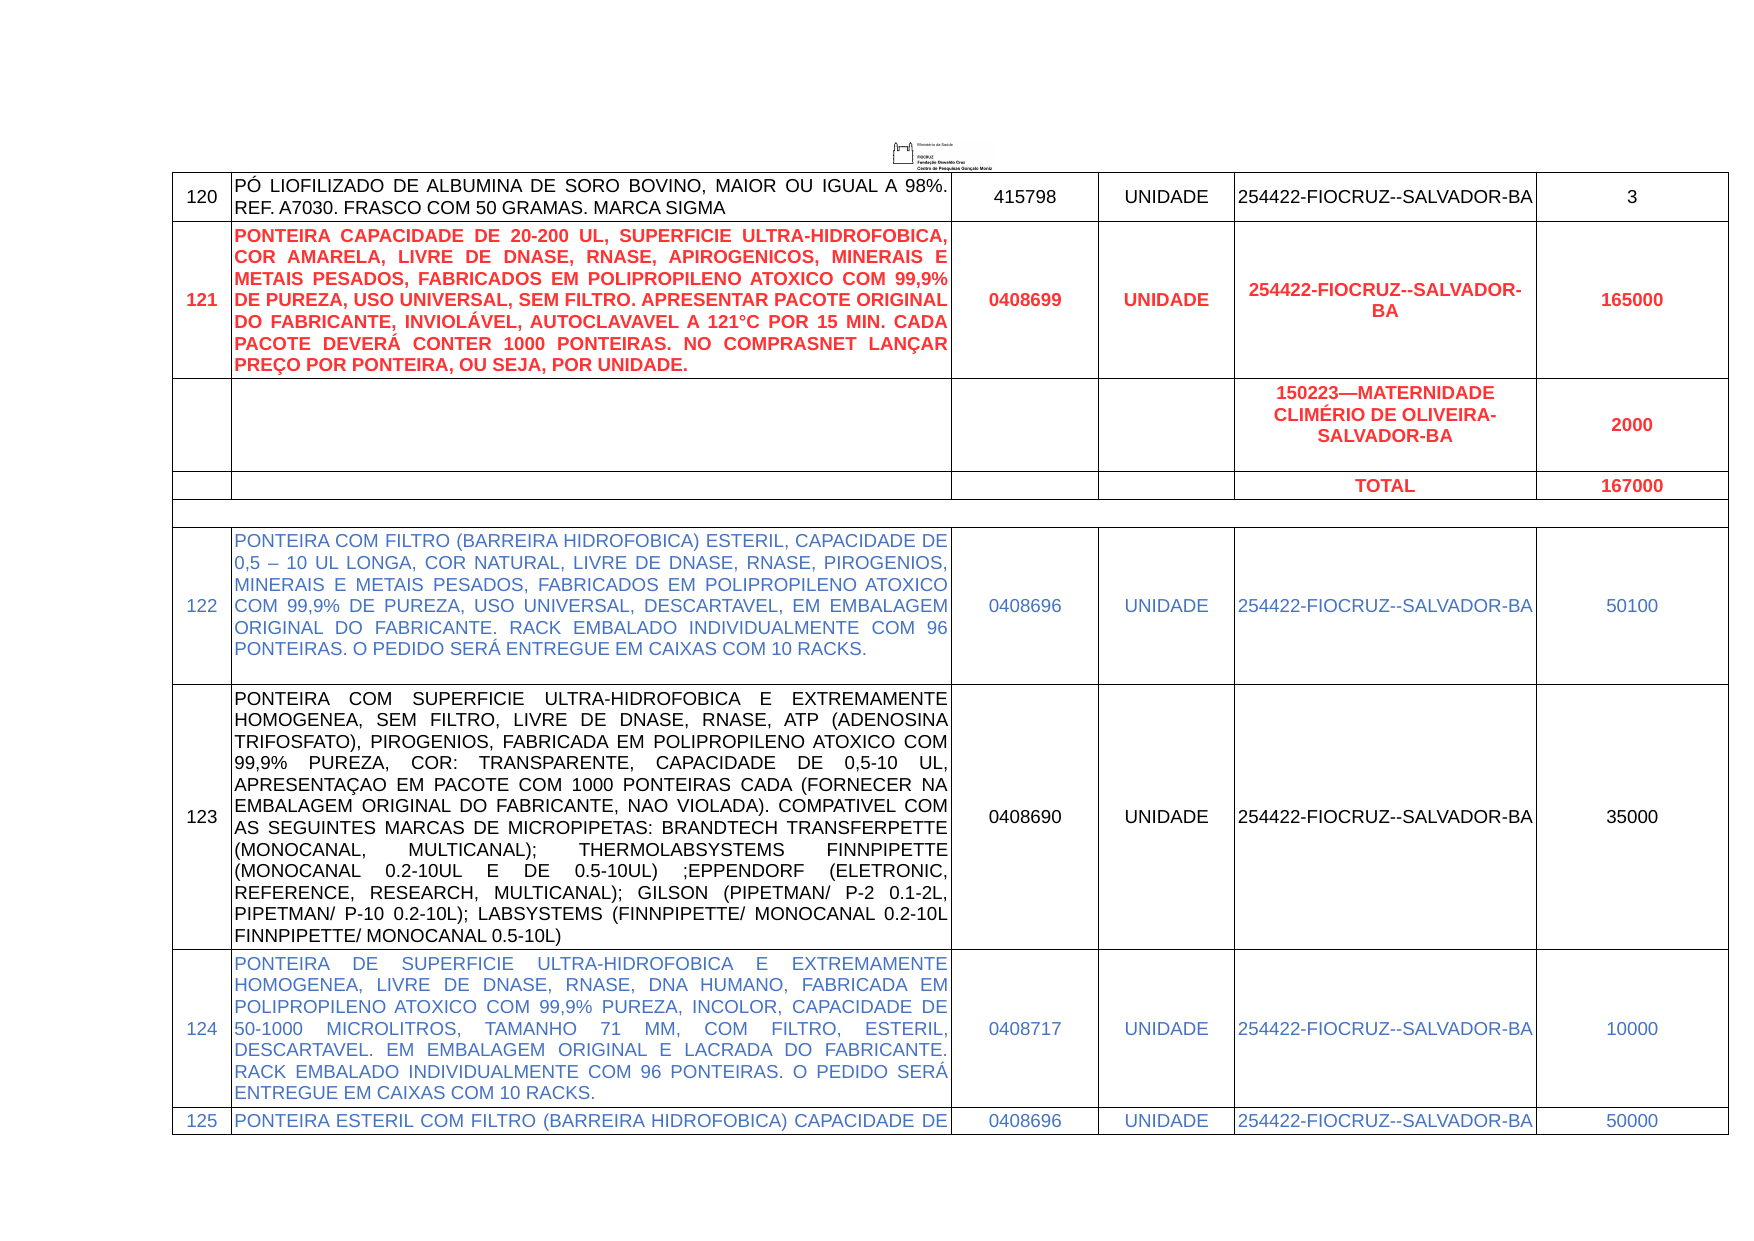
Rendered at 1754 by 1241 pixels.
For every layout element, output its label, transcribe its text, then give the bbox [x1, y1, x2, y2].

table_cell UNIDADE [1099, 685, 1234, 949]
table_cell 120 [173, 173, 231, 221]
table_cell 167000 [1537, 472, 1728, 499]
table_cell [1099, 379, 1234, 471]
table_cell 50100 [1537, 528, 1728, 684]
table_cell 0408696 [952, 528, 1098, 684]
table_cell 124 [173, 950, 231, 1106]
table_cell [232, 472, 951, 499]
table_cell [952, 379, 1098, 471]
table_cell 254422-FIOCRUZ--SALVADOR-BA [1235, 685, 1536, 949]
table_cell PONTEIRA CAPACIDADE DE 20-200 UL, SUPERFICIE ULTRA-HIDROFOBICA, COR AMARELA, LIVRE DE DNASE, RNASE, APIROGENICOS, MINERAIS E METAIS PESADOS, FABRICADOS EM POLIPROPILENO ATOXICO COM 99,9% DE PUREZA, USO UNIVERSAL, SEM FILTRO. APRESENTAR PACOTE ORIGINAL DO FABRICANTE, INVIOLÁVEL, AUTOCLAVAVEL A 121°C POR 15 MIN. CADA PACOTE DEVERÁ CONTER 1000 PONTEIRAS. NO COMPRASNET LANÇAR PREÇO POR PONTEIRA, OU SEJA, POR UNIDADE. [232, 222, 951, 378]
table_cell 122 [173, 528, 231, 684]
table_cell UNIDADE [1099, 1108, 1234, 1134]
table_cell 254422-FIOCRUZ--SALVADOR-BA [1235, 1108, 1536, 1134]
table_cell 415798 [952, 173, 1098, 221]
table_cell 50000 [1537, 1108, 1728, 1134]
table_cell 2000 [1537, 379, 1728, 471]
table_cell 254422-FIOCRUZ--SALVADOR-BA [1235, 950, 1536, 1106]
table_cell 254422-FIOCRUZ--SALVADOR-BA [1235, 173, 1536, 221]
table_cell 0408696 [952, 1108, 1098, 1134]
table_cell UNIDADE [1099, 950, 1234, 1106]
table_cell PONTEIRA DE SUPERFICIE ULTRA-HIDROFOBICA E EXTREMAMENTE HOMOGENEA, LIVRE DE DNASE, RNASE, DNA HUMANO, FABRICADA EM POLIPROPILENO ATOXICO COM 99,9% PUREZA, INCOLOR, CAPACIDADE DE 50-1000 MICROLITROS, TAMANHO 71 MM, COM FILTRO, ESTERIL, DESCARTAVEL. EM EMBALAGEM ORIGINAL E LACRADA DO FABRICANTE. RACK EMBALADO INDIVIDUALMENTE COM 96 PONTEIRAS. O PEDIDO SERÁ ENTREGUE EM CAIXAS COM 10 RACKS. [232, 950, 951, 1106]
table_cell UNIDADE [1099, 528, 1234, 684]
table_cell [232, 379, 951, 471]
table_cell 3 [1537, 173, 1728, 221]
table_cell [173, 472, 231, 499]
table_cell 0408717 [952, 950, 1098, 1106]
table_cell 123 [173, 685, 231, 949]
table_cell UNIDADE [1099, 222, 1234, 378]
table_cell 165000 [1537, 222, 1728, 378]
table_cell PONTEIRA COM SUPERFICIE ULTRA-HIDROFOBICA E EXTREMAMENTE HOMOGENEA, SEM FILTRO, LIVRE DE DNASE, RNASE, ATP (ADENOSINA TRIFOSFATO), PIROGENIOS, FABRICADA EM POLIPROPILENO ATOXICO COM 99,9% PUREZA, COR: TRANSPARENTE, CAPACIDADE DE 0,5-10 UL, APRESENTAÇAO EM PACOTE COM 1000 PONTEIRAS CADA (FORNECER NA EMBALAGEM ORIGINAL DO FABRICANTE, NAO VIOLADA). COMPATIVEL COM AS SEGUINTES MARCAS DE MICROPIPETAS: BRANDTECH TRANSFERPETTE (MONOCANAL, MULTICANAL); THERMOLABSYSTEMS FINNPIPETTE (MONOCANAL 0.2-10UL E DE 0.5-10UL) ;EPPENDORF (ELETRONIC, REFERENCE, RESEARCH, MULTICANAL); GILSON (PIPETMAN/ P-2 0.1-2L, PIPETMAN/ P-10 0.2-10L); LABSYSTEMS (FINNPIPETTE/ MONOCANAL 0.2-10L FINNPIPETTE/ MONOCANAL 0.5-10L) [232, 685, 951, 949]
table_cell 10000 [1537, 950, 1728, 1106]
table_cell 125 [173, 1108, 231, 1134]
table_cell 121 [173, 222, 231, 378]
table_cell [1099, 472, 1234, 499]
table_cell PONTEIRA COM FILTRO (BARREIRA HIDROFOBICA) ESTERIL, CAPACIDADE DE 0,5 – 10 UL LONGA, COR NATURAL, LIVRE DE DNASE, RNASE, PIROGENIOS, MINERAIS E METAIS PESADOS, FABRICADOS EM POLIPROPILENO ATOXICO COM 99,9% DE PUREZA, USO UNIVERSAL, DESCARTAVEL, EM EMBALAGEM ORIGINAL DO FABRICANTE. RACK EMBALADO INDIVIDUALMENTE COM 96 PONTEIRAS. O PEDIDO SERÁ ENTREGUE EM CAIXAS COM 10 RACKS. [232, 528, 951, 684]
table_cell 254422-FIOCRUZ--SALVADOR-BA [1235, 528, 1536, 684]
table_cell [173, 500, 1728, 527]
table_cell PONTEIRA ESTERIL COM FILTRO (BARREIRA HIDROFOBICA) CAPACIDADE DE [232, 1108, 951, 1134]
table_cell 0408690 [952, 685, 1098, 949]
table_cell 150223—MATERNIDADE CLIMÉRIO DE OLIVEIRA-SALVADOR-BA [1235, 379, 1536, 471]
table_cell 0408699 [952, 222, 1098, 378]
table_cell TOTAL [1235, 472, 1536, 499]
table_cell PÓ LIOFILIZADO DE ALBUMINA DE SORO BOVINO, MAIOR OU IGUAL A 98%. REF. A7030. FRASCO COM 50 GRAMAS. MARCA SIGMA [232, 173, 951, 221]
table_cell 254422-FIOCRUZ--SALVADOR-BA [1235, 222, 1536, 378]
table_cell [173, 379, 231, 471]
table_cell [952, 472, 1098, 499]
table_cell 35000 [1537, 685, 1728, 949]
table_cell UNIDADE [1099, 173, 1234, 221]
